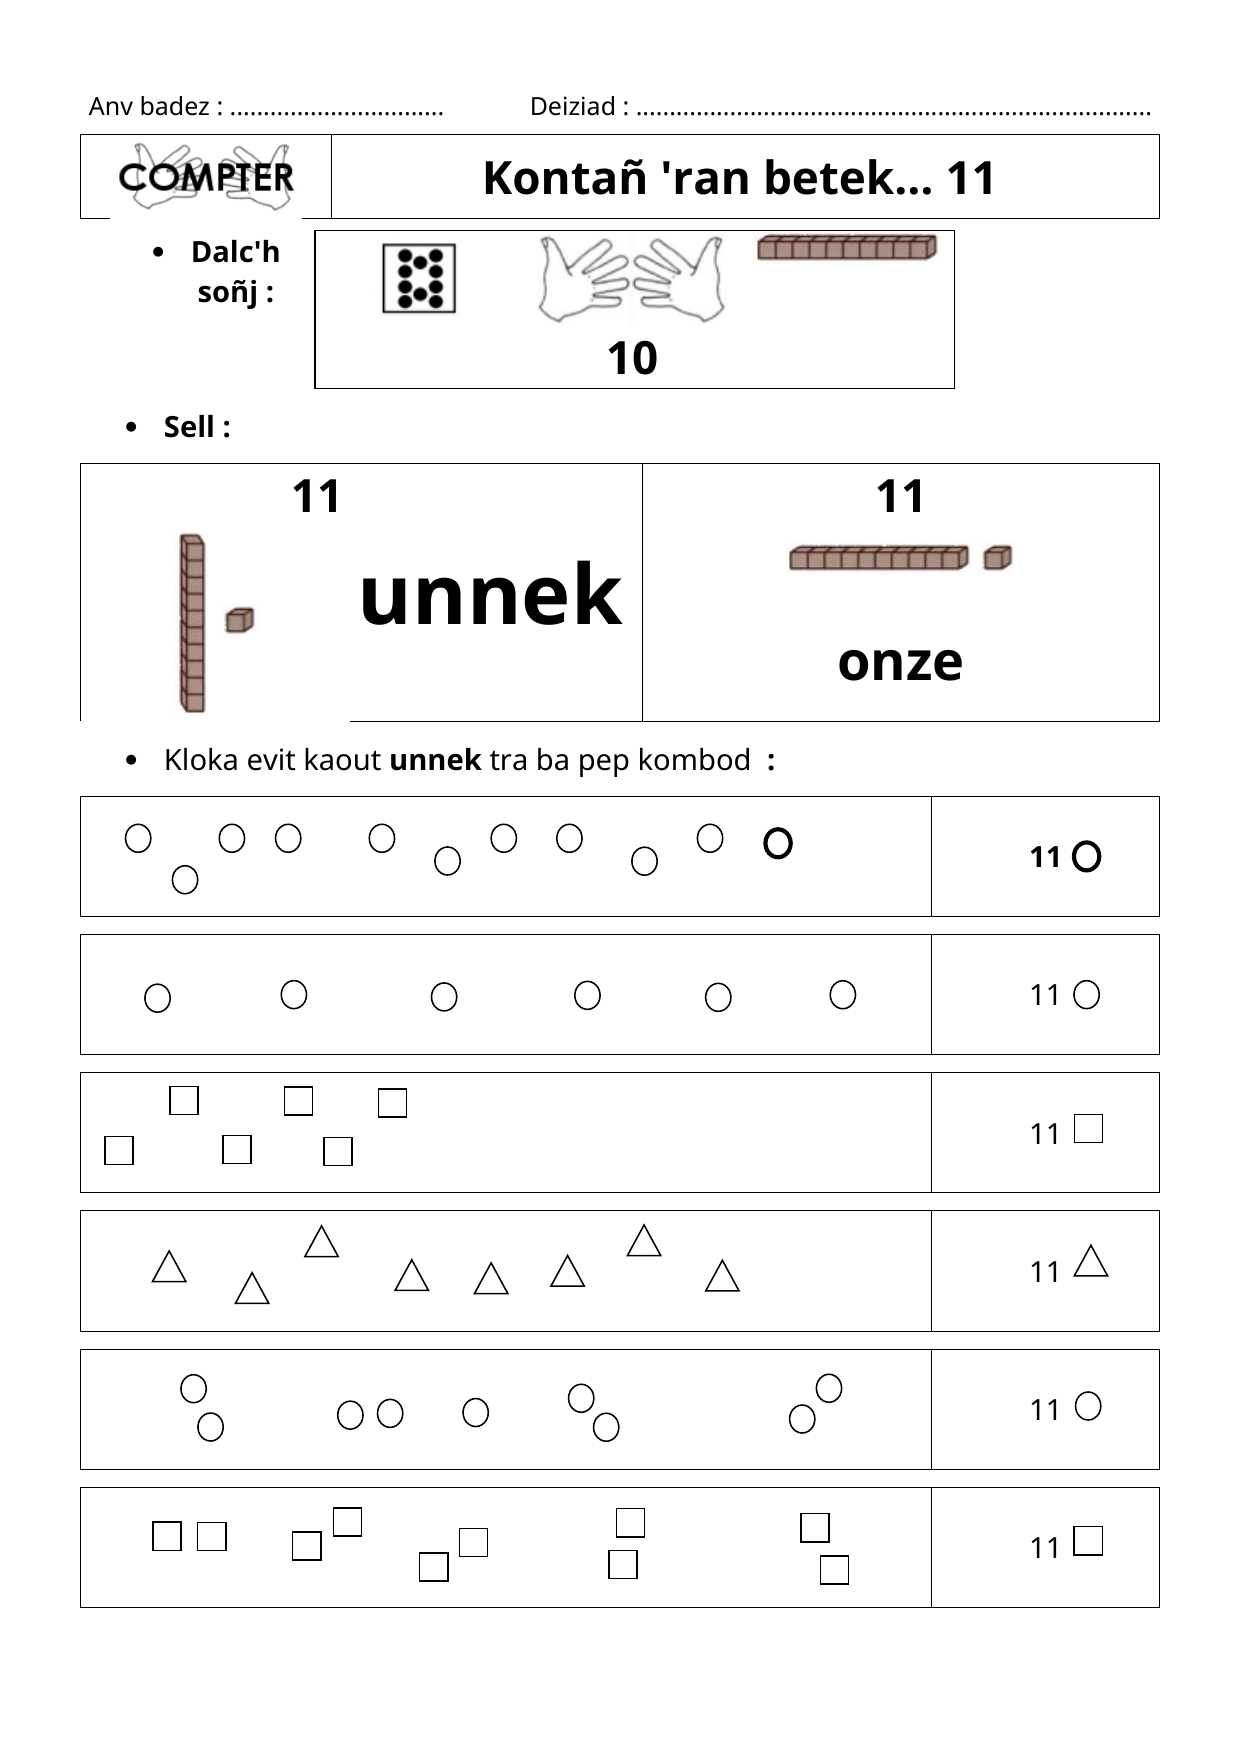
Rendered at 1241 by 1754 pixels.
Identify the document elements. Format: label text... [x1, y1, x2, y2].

picture [534, 231, 730, 326]
table_cell [81, 326, 213, 388]
table_header [81, 797, 931, 916]
table_header 11 [932, 797, 1159, 916]
table_cell [213, 326, 314, 388]
table_header [81, 935, 931, 1054]
table_header Dalc'h soñj : [81, 230, 314, 326]
table_header 11 [932, 1350, 1159, 1469]
table_cell [316, 326, 524, 388]
table_header Kontañ 'ran betek… 11 [332, 135, 1159, 218]
picture [110, 135, 303, 218]
table_cell [955, 326, 1056, 388]
picture [173, 532, 209, 716]
table_header [1056, 230, 1159, 326]
table_header [81, 1488, 931, 1607]
table_header Anv badez : ................................ [81, 89, 487, 123]
table_header [739, 231, 954, 326]
table_cell [216, 526, 350, 721]
picture [785, 542, 973, 574]
table_header 11 [932, 1488, 1159, 1607]
table_header [316, 231, 370, 326]
table_header [469, 231, 524, 326]
table_header 11 [932, 1073, 1159, 1192]
table_cell [739, 326, 954, 388]
table_header [81, 1211, 931, 1331]
table_header [303, 135, 331, 218]
table_header [81, 1350, 931, 1469]
table_header [524, 231, 534, 326]
table_header [955, 230, 1056, 326]
picture [222, 604, 258, 637]
picture [753, 231, 941, 264]
table_cell [643, 526, 1159, 597]
table_header 11 [81, 464, 350, 526]
table_header [730, 231, 739, 326]
table_cell onze [643, 597, 1159, 721]
table_header [81, 1073, 931, 1192]
table_header 11 [932, 1211, 1159, 1331]
list Sell : [126, 406, 1152, 446]
picture [980, 542, 1016, 574]
table_header 11 [932, 935, 1159, 1054]
picture [370, 231, 469, 326]
table_cell [1056, 326, 1159, 388]
table_cell [81, 526, 216, 721]
table_header [81, 135, 302, 219]
list Kloka evit kaout unnek tra ba pep kombod : [126, 739, 1152, 779]
table_header unnek [350, 464, 642, 721]
table_header 11 [643, 464, 1159, 526]
table_cell 10 [524, 326, 739, 388]
table_header Deiziad : ............................................................................. [488, 89, 1159, 123]
